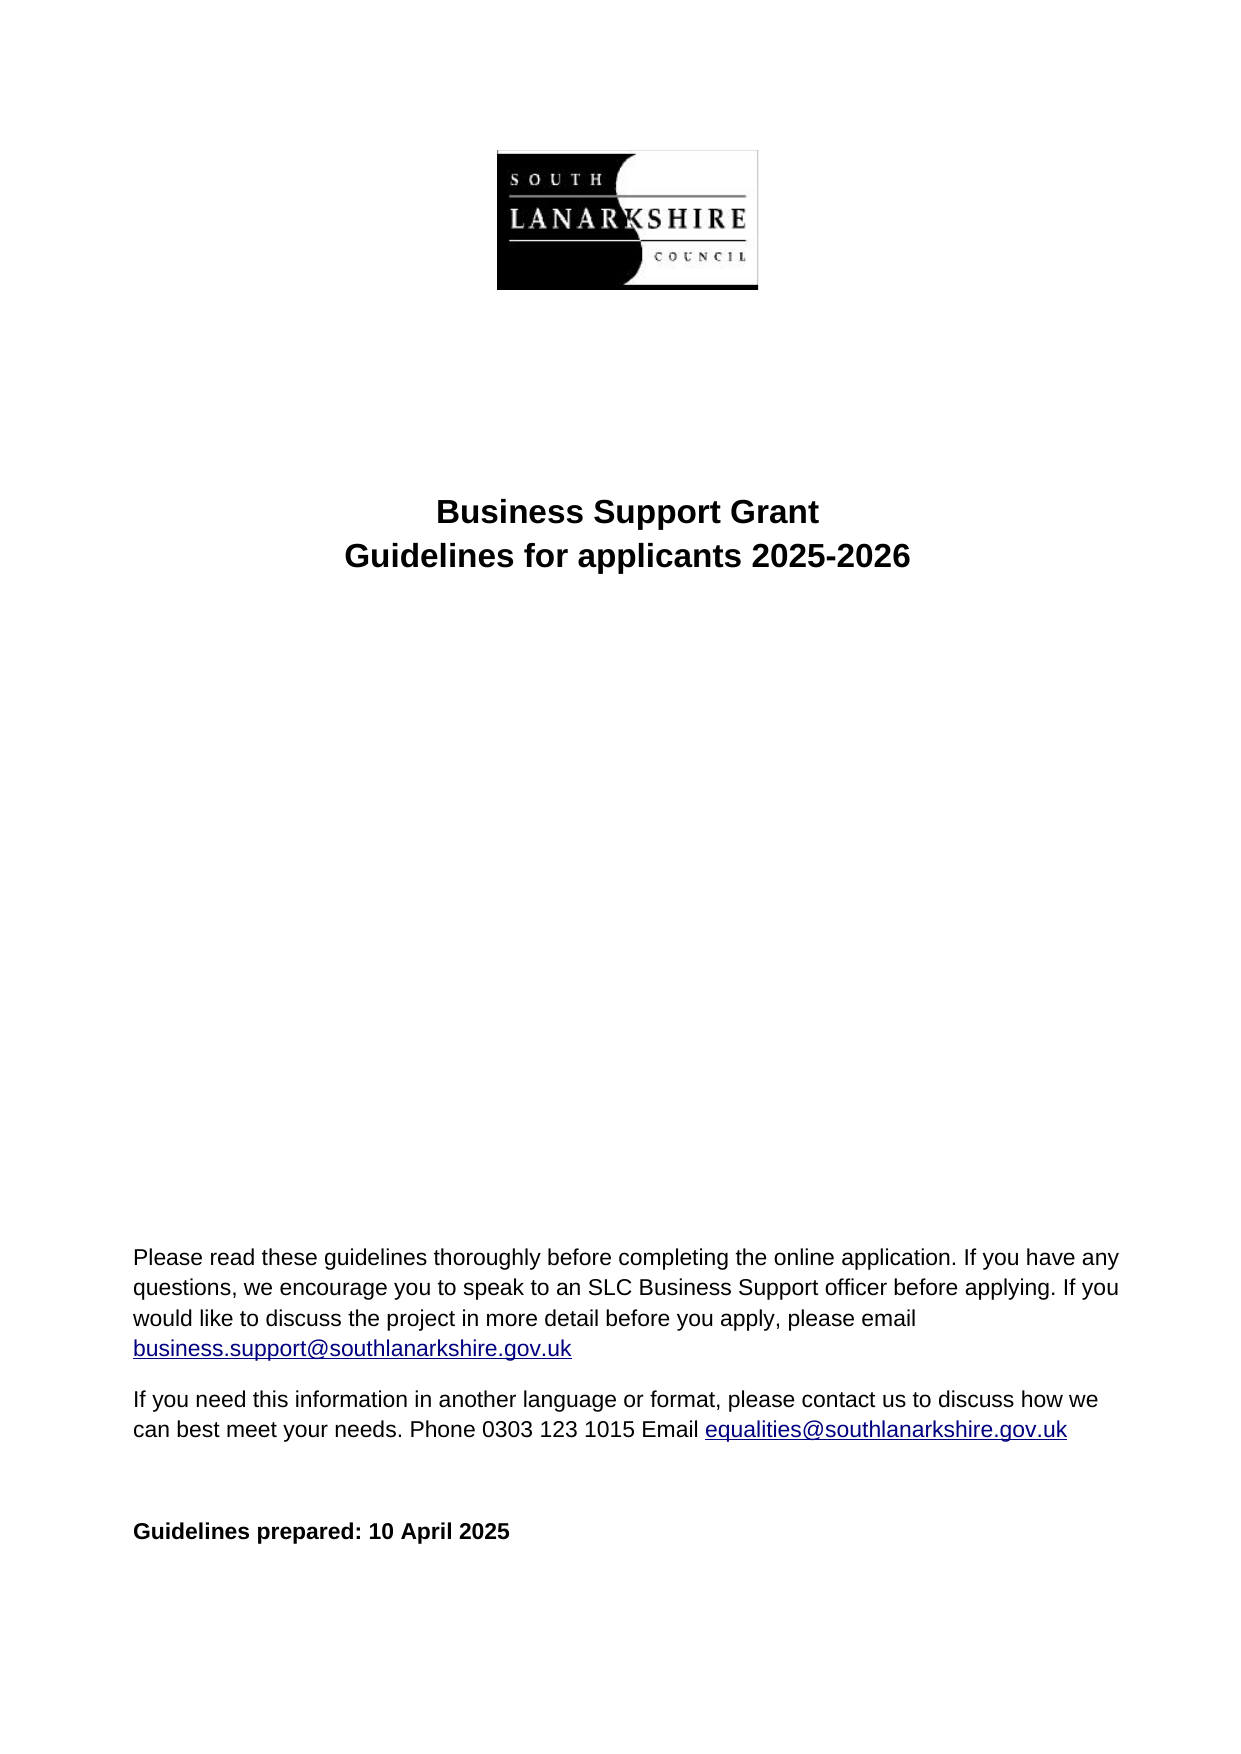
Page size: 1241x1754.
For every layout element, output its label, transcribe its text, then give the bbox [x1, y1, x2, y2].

text Please read these guidelines thoroughly before completing the online application. If you have any questions, we encourage you to speak to an SLC Business Support officer before applying. If you would like to discuss the project in more detail before you apply, please email business.support@southlanarkshire.gov.uk [133, 1244, 1122, 1361]
text Guidelines prepared: 10 April 2025 [133, 1518, 1122, 1544]
text If you need this information in another language or format, please contact us to discuss how we can best meet your needs. Phone 0303 123 1015 Email equalities@southlanarkshire.gov.uk [133, 1386, 1122, 1442]
subtitle Business Support Grant Guidelines for applicants 2025-2026 [133, 492, 1122, 575]
